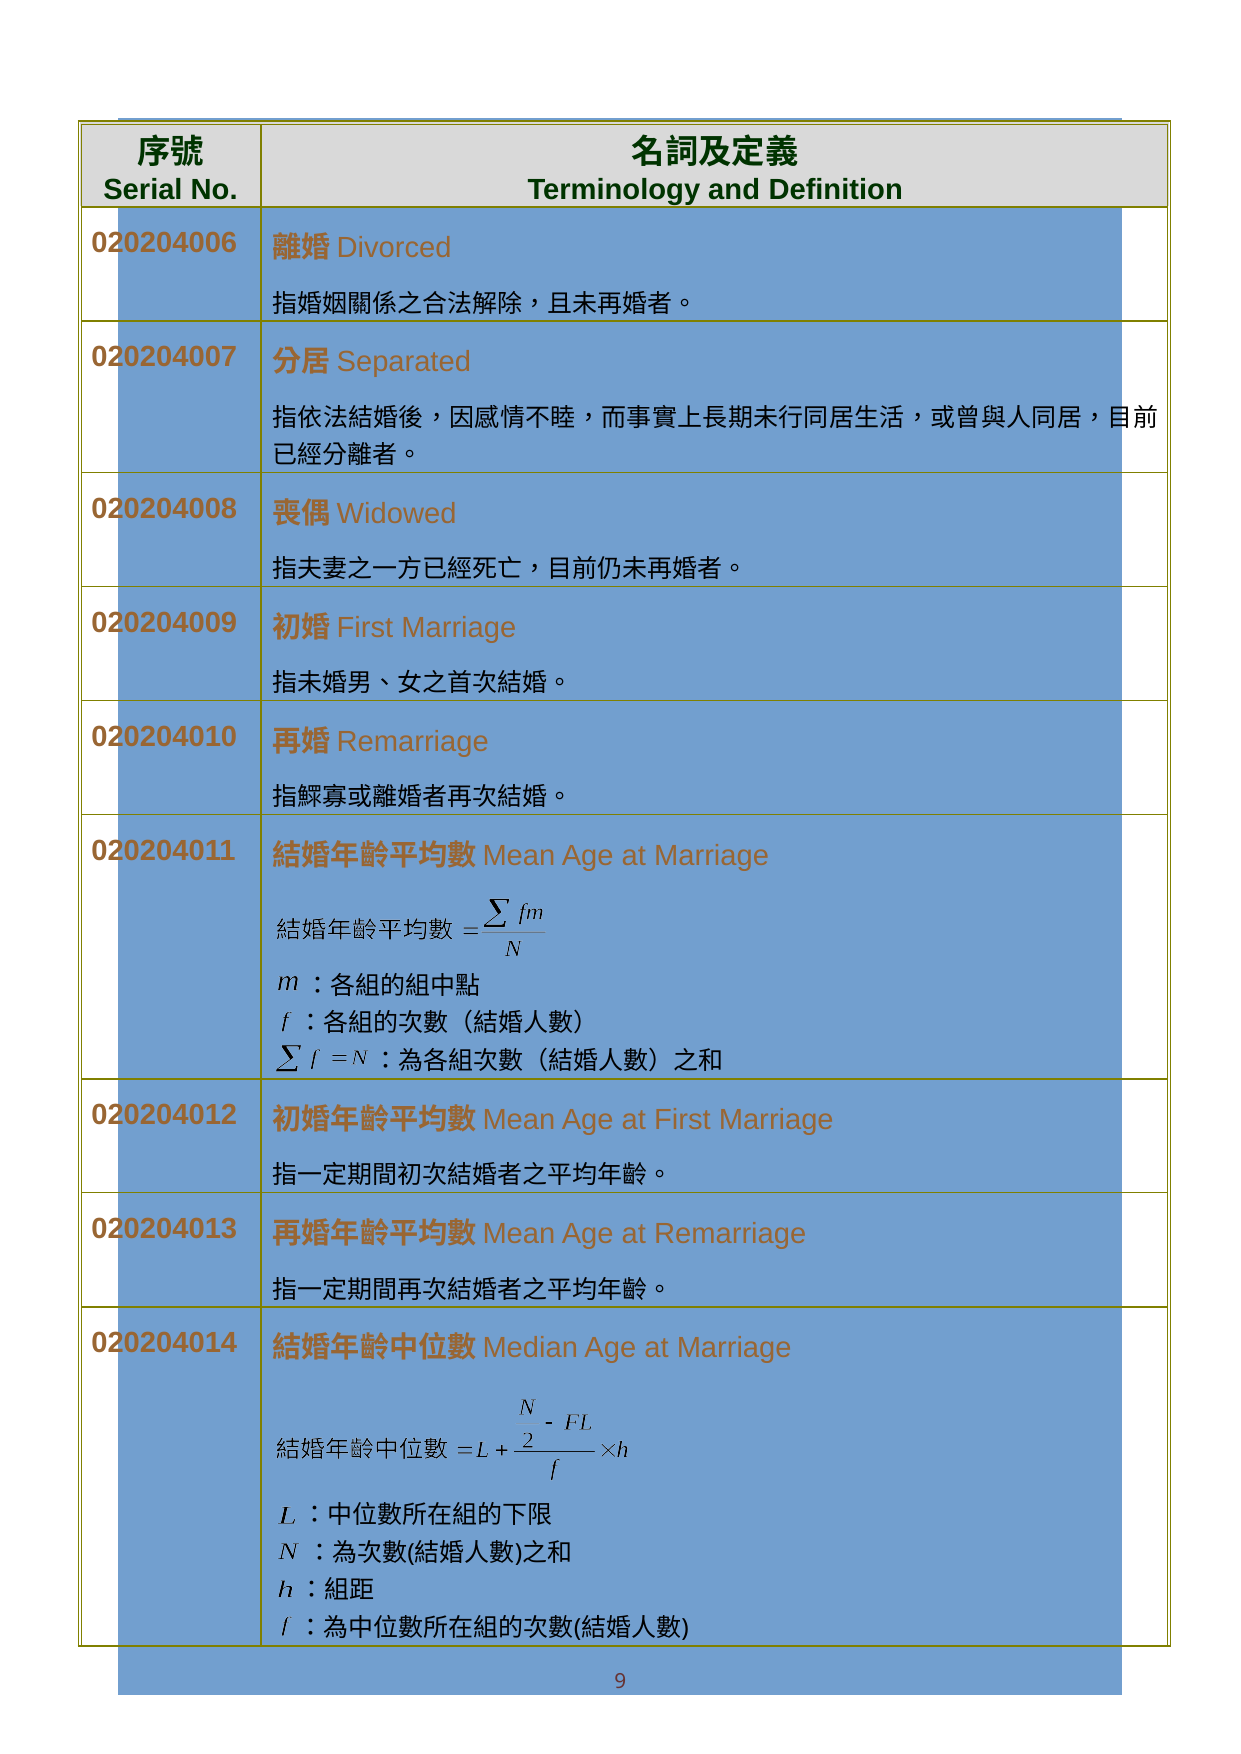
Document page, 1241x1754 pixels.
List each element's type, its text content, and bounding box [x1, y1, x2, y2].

table_cell 喪偶Widowed 指夫妻之一方已經死亡，目前仍未再婚者。 [262, 473, 1167, 586]
table_cell 初婚First Marriage 指未婚男、女之首次結婚。 [262, 587, 1167, 700]
table_cell 020204009 [82, 587, 260, 700]
table_cell 再婚年齡平均數Mean Age at Remarriage 指一定期間再次結婚者之平均年齡。 [262, 1193, 1167, 1306]
table_cell 結婚年齡平均數Mean Age at Marriage ：各組的組中點 ：各組的次數（結婚人數） ：為各組次數（結婚人數）之和 [262, 815, 1167, 1078]
table_cell 020204014 [82, 1308, 260, 1645]
table_cell 020204006 [82, 208, 260, 320]
table_cell 020204008 [82, 473, 260, 586]
table_cell 020204012 [82, 1080, 260, 1192]
table_cell 結婚年齡中位數Median Age at Marriage ：中位數所在組的下限 ：為次數(結婚人數)之和 ：組距 ：為中位數所在組的次數(結婚人數) [262, 1308, 1167, 1645]
table_header 名詞及定義 Terminology and Definition [262, 125, 1167, 206]
table_cell 分居Separated 指依法結婚後，因感情不睦，而事實上長期未行同居生活，或曾與人同居，目前已經分離者。 [262, 322, 1167, 472]
table_cell 020204011 [82, 815, 260, 1078]
table_cell 020204013 [82, 1193, 260, 1306]
table_header 序號 Serial No. [82, 125, 260, 206]
table_cell 初婚年齡平均數Mean Age at First Marriage 指一定期間初次結婚者之平均年齡。 [262, 1080, 1167, 1192]
table_cell 020204007 [82, 322, 260, 472]
table_cell 020204010 [82, 701, 260, 814]
table_cell 再婚Remarriage 指鰥寡或離婚者再次結婚。 [262, 701, 1167, 814]
table_cell 離婚Divorced 指婚姻關係之合法解除，且未再婚者。 [262, 208, 1167, 320]
